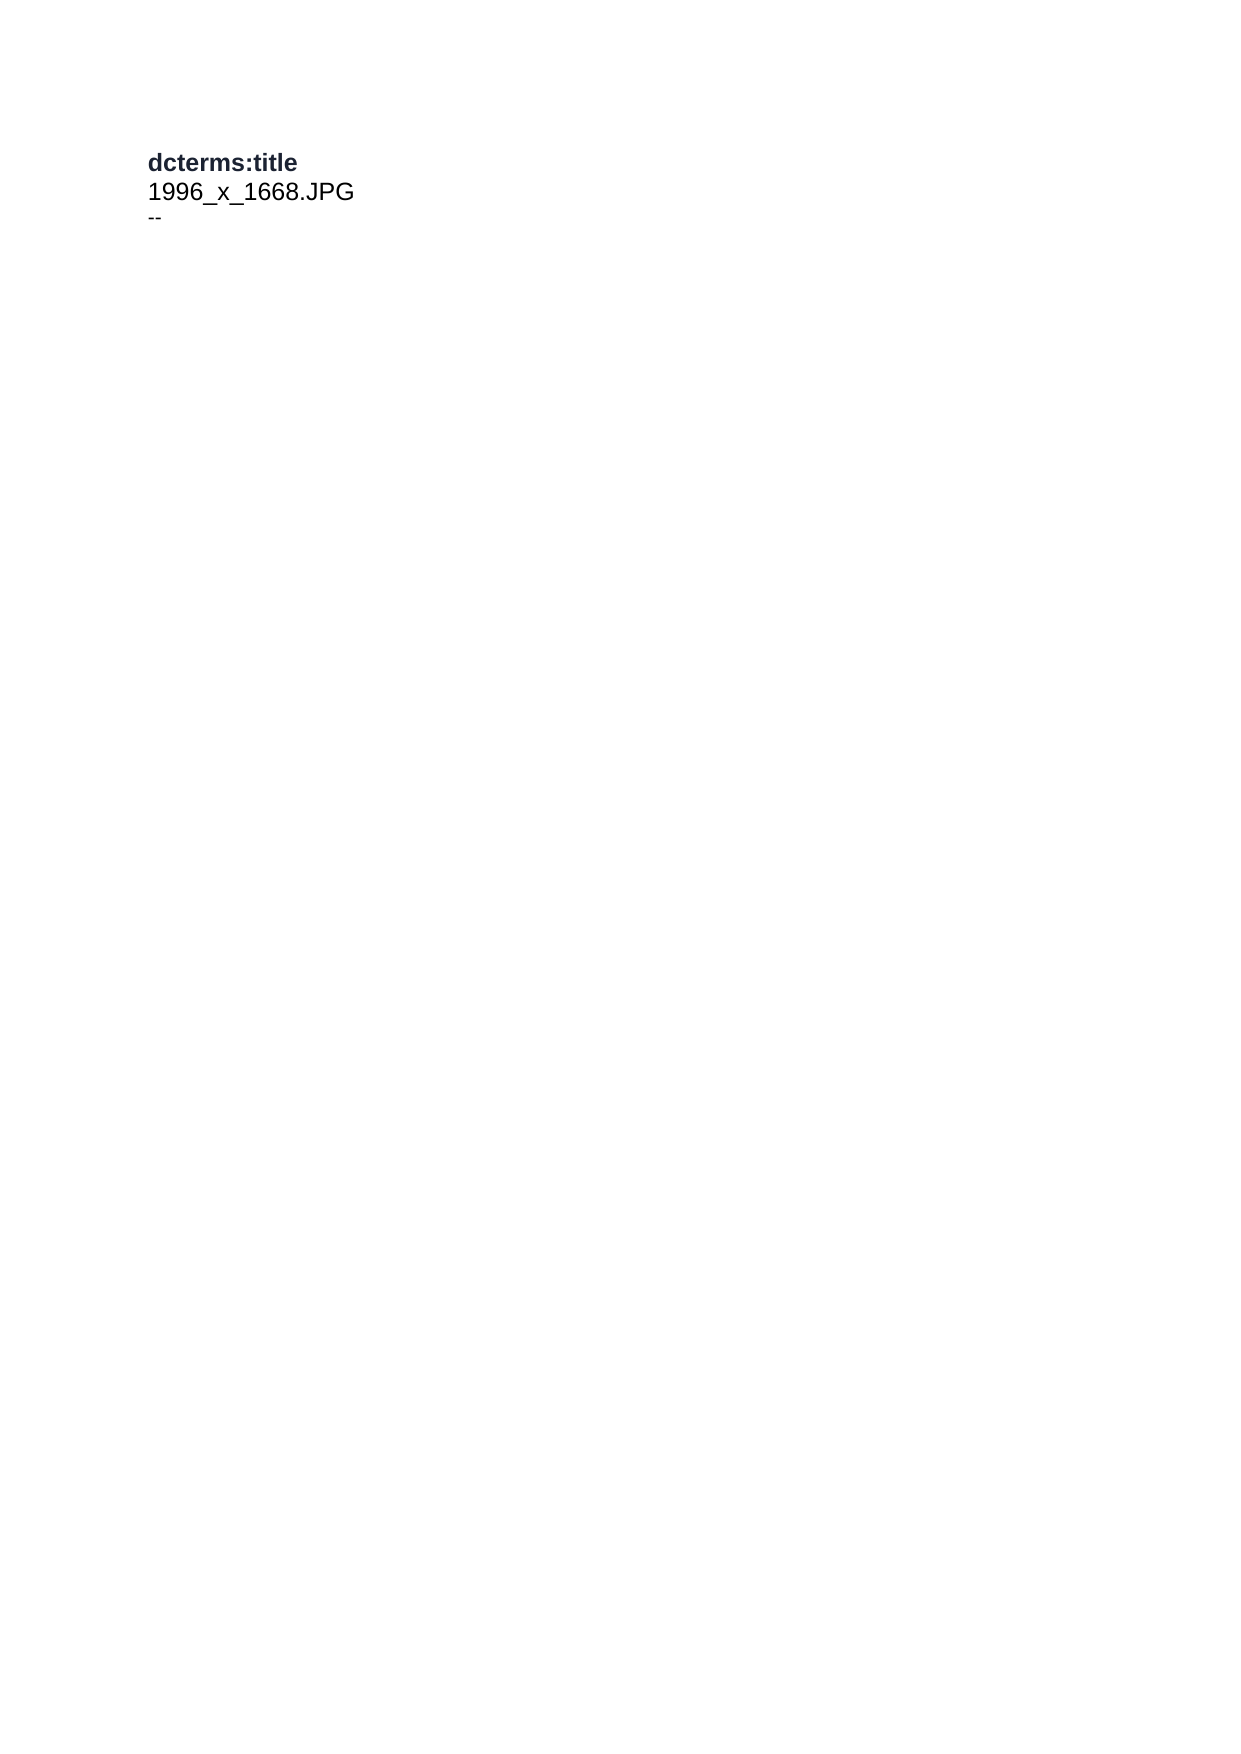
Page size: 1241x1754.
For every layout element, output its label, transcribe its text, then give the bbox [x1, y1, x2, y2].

text -- [148, 205, 1092, 229]
text 1996_x_1668.JPG [148, 176, 1092, 205]
text dcterms:title [148, 148, 1092, 176]
